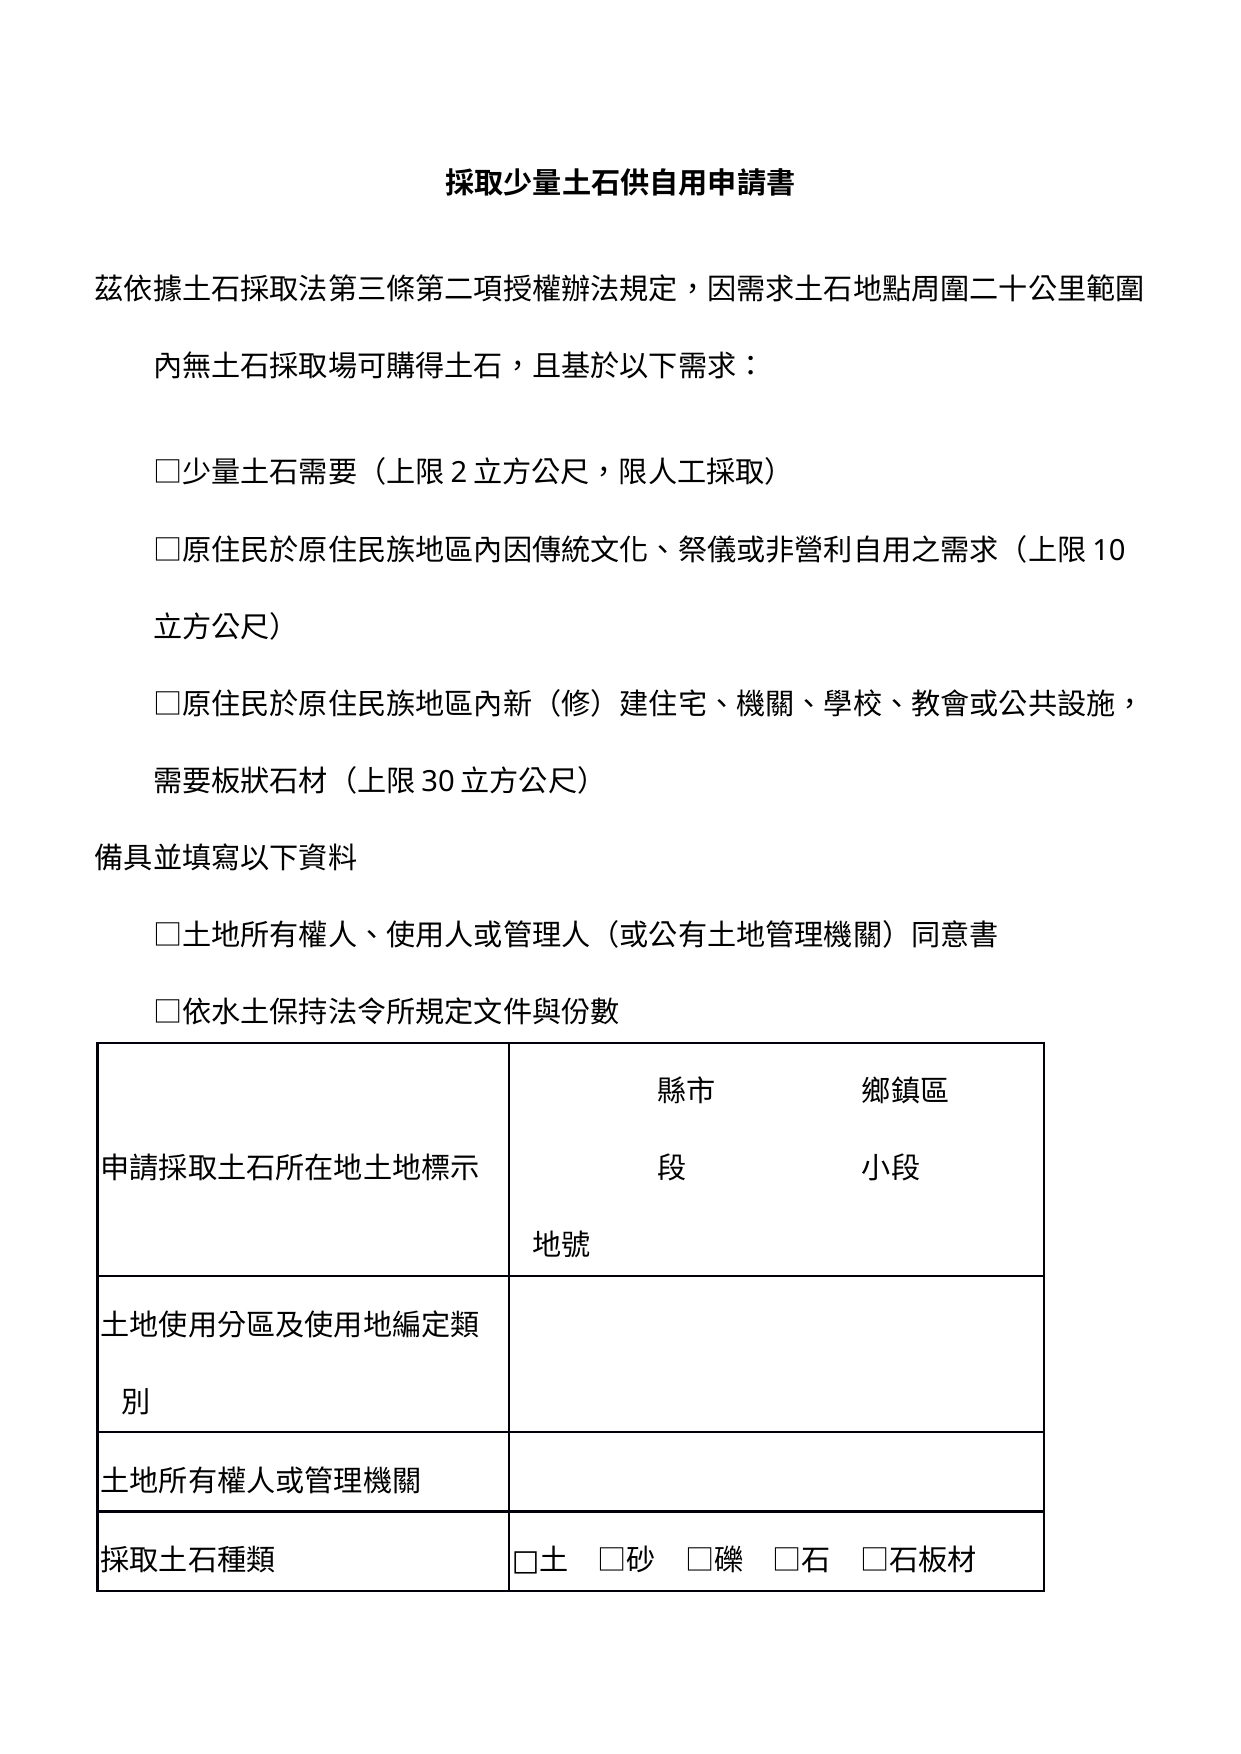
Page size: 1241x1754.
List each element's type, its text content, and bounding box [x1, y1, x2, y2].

text □少量土石需要（上限2立方公尺，限人工採取） [94, 425, 1146, 502]
text 備具並填寫以下資料 [94, 810, 1146, 887]
table_header 申請採取土石所在地土地標示 [99, 1044, 508, 1275]
table_header 縣市 鄉鎮區 段 小段 地號 [510, 1044, 1043, 1275]
text □土地所有權人、使用人或管理人（或公有土地管理機關）同意書 [94, 887, 1146, 964]
table_cell 土地所有權人或管理機關 [99, 1433, 508, 1510]
table_cell [510, 1433, 1043, 1510]
table_cell □土 □砂 □礫 □石 □石板材 [510, 1513, 1043, 1589]
table_cell 採取土石種類 [99, 1513, 508, 1589]
table_cell [510, 1277, 1043, 1431]
text 採取少量土石供自用申請書 [94, 135, 1146, 212]
text □原住民於原住民族地區內新（修）建住宅、機關、學校、教會或公共設施，需要板狀石材（上限30立方公尺） [94, 656, 1146, 810]
text □原住民於原住民族地區內因傳統文化、祭儀或非營利自用之需求（上限10立方公尺） [94, 502, 1146, 656]
text 茲依據土石採取法第三條第二項授權辦法規定，因需求土石地點周圍二十公里範圍內無土石採取場可購得土石，且基於以下需求： [94, 242, 1146, 396]
text □依水土保持法令所規定文件與份數 [94, 964, 1146, 1042]
table_cell 土地使用分區及使用地編定類別 [99, 1277, 508, 1431]
